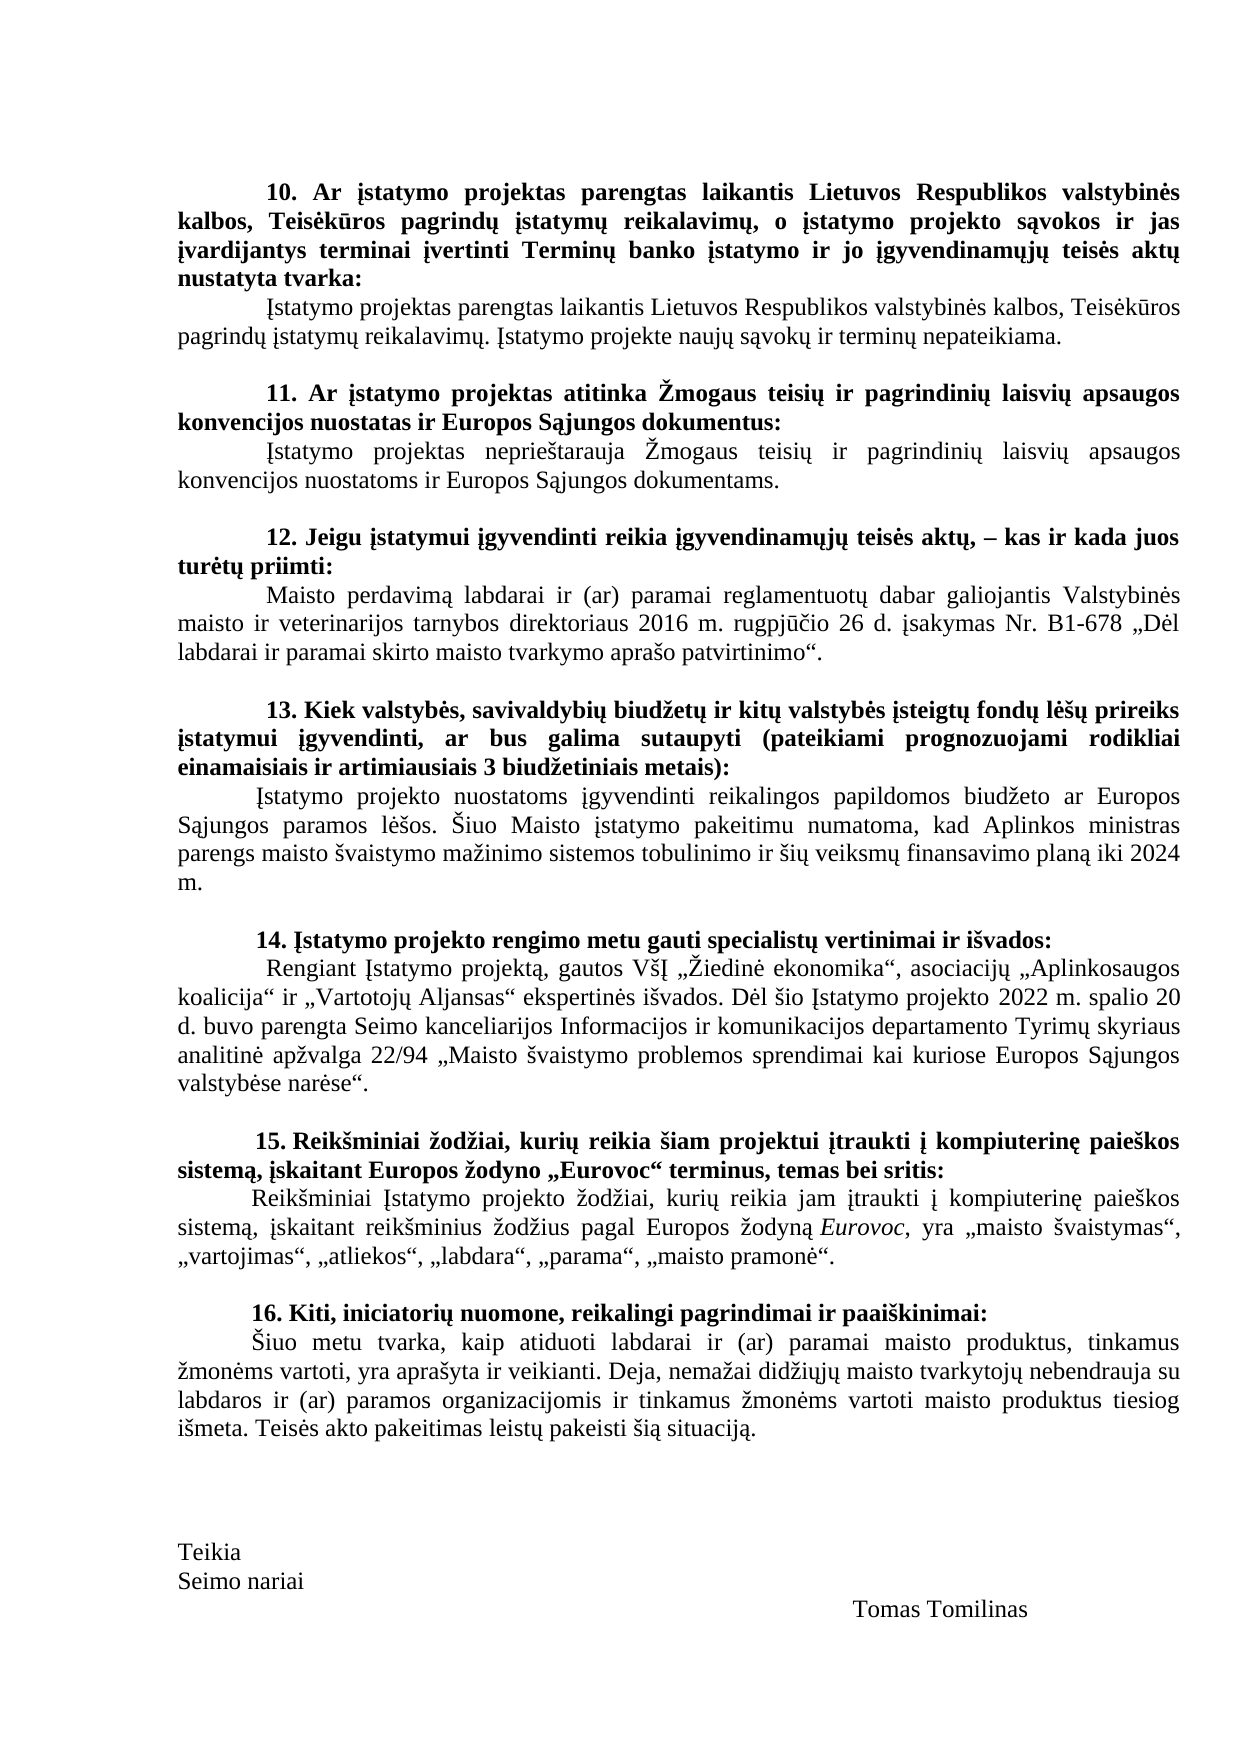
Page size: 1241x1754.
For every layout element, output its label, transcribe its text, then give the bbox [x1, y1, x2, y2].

text Įstatymo projektas parengtas laikantis Lietuvos Respublikos valstybinės kalbos, Teisėkūros pagrindų įstatymų reikalavimų. Įstatymo projekte naujų sąvokų ir terminų nepateikiama. [177, 292, 1181, 350]
text Įstatymo projekto nuostatoms įgyvendinti reikalingos papildomos biudžeto ar Europos Sąjungos paramos lėšos. Šiuo Maisto įstatymo pakeitimu numatoma, kad Aplinkos ministras parengs maisto švaistymo mažinimo sistemos tobulinimo ir šių veiksmų finansavimo planą iki 2024 m. [177, 781, 1181, 896]
text Rengiant Įstatymo projektą, gautos VšĮ „Žiedinė ekonomika“, asociacijų „Aplinkosaugos koalicija“ ir „Vartotojų Aljansas“ ekspertinės išvados. Dėl šio Įstatymo projekto 2022 m. spalio 20 d. buvo parengta Seimo kanceliarijos Informacijos ir komunikacijos departamento Tyrimų skyriaus analitinė apžvalga 22/94 „Maisto švaistymo problemos sprendimai kai kuriose Europos Sąjungos valstybėse narėse“. [177, 953, 1181, 1097]
text 15. Reikšminiai žodžiai, kurių reikia šiam projektui įtraukti į kompiuterinę paieškos sistemą, įskaitant Europos žodyno „Eurovoc“ terminus, temas bei sritis: [177, 1126, 1181, 1183]
text 14. Įstatymo projekto rengimo metu gauti specialistų vertinimai ir išvados: [177, 925, 1181, 953]
text 12. Jeigu įstatymui įgyvendinti reikia įgyvendinamųjų teisės aktų, – kas ir kada juos turėtų priimti: [177, 522, 1181, 580]
text Teikia Seimo nariai [177, 1537, 1181, 1594]
text 16. Kiti, iniciatorių nuomone, reikalingi pagrindimai ir paaiškinimai: [177, 1298, 1181, 1327]
text Įstatymo projektas neprieštarauja Žmogaus teisių ir pagrindinių laisvių apsaugos konvencijos nuostatoms ir Europos Sąjungos dokumentams. [177, 436, 1181, 493]
text 10. Ar įstatymo projektas parengtas laikantis Lietuvos Respublikos valstybinės kalbos, Teisėkūros pagrindų įstatymų reikalavimų, o įstatymo projekto sąvokos ir jas įvardijantys terminai įvertinti Terminų banko įstatymo ir jo įgyvendinamųjų teisės aktų nustatyta tvarka: [177, 177, 1181, 292]
text 13. Kiek valstybės, savivaldybių biudžetų ir kitų valstybės įsteigtų fondų lėšų prireiks įstatymui įgyvendinti, ar bus galima sutaupyti (pateikiami prognozuojami rodikliai einamaisiais ir artimiausiais 3 biudžetiniais metais): [177, 695, 1181, 781]
text Reikšminiai Įstatymo projekto žodžiai, kurių reikia jam įtraukti į kompiuterinę paieškos sistemą, įskaitant reikšminius žodžius pagal Europos žodyną Eurovoc, yra „maisto švaistymas“, „vartojimas“, „atliekos“, „labdara“, „parama“, „maisto pramonė“. [177, 1183, 1181, 1270]
text Maisto perdavimą labdarai ir (ar) paramai reglamentuotų dabar galiojantis Valstybinės maisto ir veterinarijos tarnybos direktoriaus 2016 m. rugpjūčio 26 d. įsakymas Nr. B1-678 „Dėl labdarai ir paramai skirto maisto tvarkymo aprašo patvirtinimo“. [177, 580, 1181, 666]
text Šiuo metu tvarka, kaip atiduoti labdarai ir (ar) paramai maisto produktus, tinkamus žmonėms vartoti, yra aprašyta ir veikianti. Deja, nemažai didžiųjų maisto tvarkytojų nebendrauja su labdaros ir (ar) paramos organizacijomis ir tinkamus žmonėms vartoti maisto produktus tiesiog išmeta. Teisės akto pakeitimas leistų pakeisti šią situaciją. [177, 1327, 1181, 1442]
text Tomas Tomilinas [717, 1594, 1181, 1623]
text 11. Ar įstatymo projektas atitinka Žmogaus teisių ir pagrindinių laisvių apsaugos konvencijos nuostatas ir Europos Sąjungos dokumentus: [177, 378, 1181, 436]
